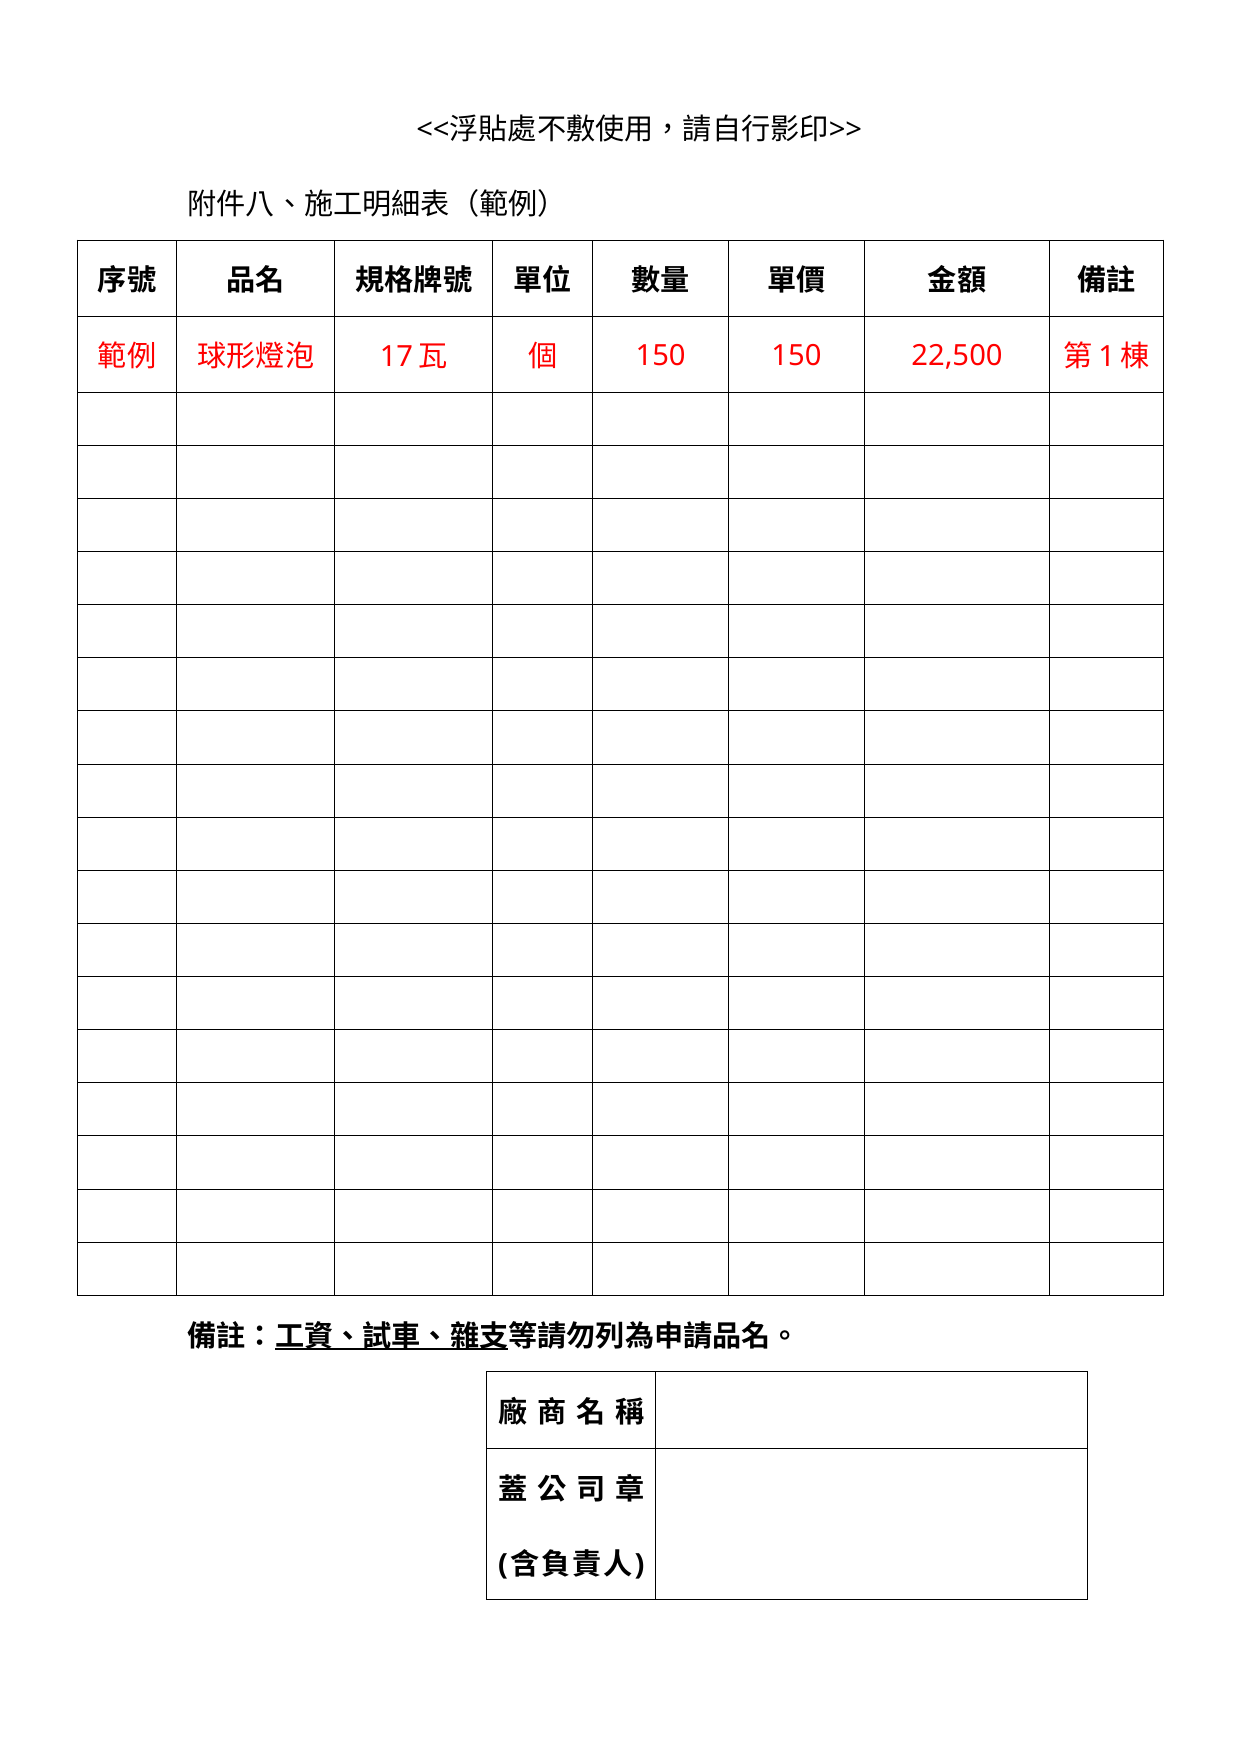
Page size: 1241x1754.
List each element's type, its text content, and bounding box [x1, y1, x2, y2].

table_header 數量 [593, 241, 728, 316]
table_cell [865, 393, 1049, 445]
table_header 序號 [78, 241, 176, 316]
table_cell [1050, 552, 1163, 604]
table_cell [335, 818, 492, 870]
table_cell [865, 605, 1049, 657]
table_cell [177, 1083, 334, 1135]
table_cell [335, 499, 492, 551]
table_cell [493, 605, 592, 657]
table_cell [1050, 1243, 1163, 1295]
table_cell [593, 605, 728, 657]
table_cell [729, 765, 864, 817]
table_cell [729, 1083, 864, 1135]
table_cell [865, 658, 1049, 710]
table_cell [1050, 924, 1163, 976]
table_cell [1050, 871, 1163, 923]
table_cell [177, 1243, 334, 1295]
table_cell [865, 765, 1049, 817]
table_cell [1050, 658, 1163, 710]
text <<浮貼處不敷使用，請自行影印>> [187, 89, 1053, 164]
table_header 單價 [729, 241, 864, 316]
table_cell [865, 1030, 1049, 1082]
table_cell [78, 446, 176, 498]
table_cell [177, 711, 334, 763]
table_cell [493, 871, 592, 923]
table_cell [335, 605, 492, 657]
table_cell [493, 818, 592, 870]
table_cell [1050, 446, 1163, 498]
table_cell [593, 765, 728, 817]
table_cell [78, 499, 176, 551]
table_cell [865, 818, 1049, 870]
table_cell 第1棟 [1050, 317, 1163, 392]
table_cell [729, 605, 864, 657]
table_cell 17瓦 [335, 317, 492, 392]
table_cell [78, 977, 176, 1029]
table_cell [335, 924, 492, 976]
table_cell [78, 1190, 176, 1242]
table_cell [656, 1449, 1087, 1599]
table_cell [78, 924, 176, 976]
table_cell [865, 1190, 1049, 1242]
table_cell [493, 1083, 592, 1135]
table_cell [78, 1030, 176, 1082]
table_cell [729, 871, 864, 923]
table_cell [177, 1030, 334, 1082]
table_cell [593, 393, 728, 445]
text 附件八、施工明細表（範例） [187, 164, 936, 239]
table_cell [1050, 393, 1163, 445]
table_header 金額 [865, 241, 1049, 316]
table_cell [335, 552, 492, 604]
table_cell [729, 1243, 864, 1295]
table_header 規格牌號 [335, 241, 492, 316]
table_cell [78, 711, 176, 763]
table_cell [593, 871, 728, 923]
table_cell 22,500 [865, 317, 1049, 392]
table_cell [865, 871, 1049, 923]
table_cell [493, 1190, 592, 1242]
table_cell 範例 [78, 317, 176, 392]
table_cell [729, 499, 864, 551]
table_cell [1050, 499, 1163, 551]
table_cell [865, 1083, 1049, 1135]
table_cell [1050, 1136, 1163, 1188]
table_cell [729, 552, 864, 604]
table_cell 球形燈泡 [177, 317, 334, 392]
table_cell [865, 1136, 1049, 1188]
table_cell [78, 1136, 176, 1188]
table_cell [177, 977, 334, 1029]
table_cell [335, 1136, 492, 1188]
table_cell [1050, 977, 1163, 1029]
table_cell [493, 1243, 592, 1295]
table_cell [335, 1243, 492, 1295]
table_cell [729, 1136, 864, 1188]
table_cell [177, 446, 334, 498]
table_cell [1050, 818, 1163, 870]
table_cell [593, 1083, 728, 1135]
table_cell [78, 871, 176, 923]
table_cell [729, 658, 864, 710]
table_cell [177, 1136, 334, 1188]
table_cell [335, 711, 492, 763]
table_cell [177, 552, 334, 604]
table_cell [593, 658, 728, 710]
table_cell [493, 1136, 592, 1188]
table_cell [729, 977, 864, 1029]
table_cell [729, 1030, 864, 1082]
table_cell [78, 765, 176, 817]
table_cell [177, 393, 334, 445]
table_cell [593, 924, 728, 976]
table_cell [493, 1030, 592, 1082]
table_cell [78, 818, 176, 870]
table_cell [593, 552, 728, 604]
table_cell [335, 1190, 492, 1242]
table_cell [1050, 711, 1163, 763]
table_cell [493, 711, 592, 763]
table_cell [335, 977, 492, 1029]
table_cell [593, 446, 728, 498]
table_cell [729, 711, 864, 763]
table_cell [865, 552, 1049, 604]
table_header 品名 [177, 241, 334, 316]
table_cell [593, 818, 728, 870]
table_cell [177, 605, 334, 657]
table_cell [593, 977, 728, 1029]
table_cell [493, 658, 592, 710]
table_cell [593, 1190, 728, 1242]
table_cell [493, 393, 592, 445]
table_cell [865, 1243, 1049, 1295]
table_cell [1050, 605, 1163, 657]
table_cell [335, 446, 492, 498]
table_cell [335, 1030, 492, 1082]
table_cell [78, 1083, 176, 1135]
table_cell [335, 1083, 492, 1135]
table_cell [177, 818, 334, 870]
table_cell [493, 977, 592, 1029]
table_cell 150 [729, 317, 864, 392]
table_cell [593, 1136, 728, 1188]
table_cell [865, 499, 1049, 551]
table_cell [593, 499, 728, 551]
table_cell [177, 871, 334, 923]
table_cell [335, 658, 492, 710]
table_header 單位 [493, 241, 592, 316]
table_cell [493, 552, 592, 604]
table_cell [729, 924, 864, 976]
table_cell [78, 552, 176, 604]
table_cell [865, 446, 1049, 498]
table_cell [729, 818, 864, 870]
table_cell [335, 393, 492, 445]
table_cell [729, 393, 864, 445]
table_cell 蓋公司章(含負責人) [487, 1449, 655, 1599]
table_cell [1050, 1083, 1163, 1135]
table_header 廠商名稱 [487, 1372, 655, 1448]
table_cell [493, 924, 592, 976]
table_cell [78, 658, 176, 710]
table_cell 150 [593, 317, 728, 392]
table_header [656, 1372, 1087, 1448]
table_cell [78, 1243, 176, 1295]
table_cell [729, 1190, 864, 1242]
table_cell [177, 499, 334, 551]
table_cell [493, 765, 592, 817]
table_cell [865, 977, 1049, 1029]
table_cell [593, 1030, 728, 1082]
table_cell [177, 924, 334, 976]
table_cell [865, 924, 1049, 976]
table_cell [493, 499, 592, 551]
table_cell [593, 711, 728, 763]
table_cell 個 [493, 317, 592, 392]
table_cell [177, 1190, 334, 1242]
table_header 備註 [1050, 241, 1163, 316]
table_cell [78, 605, 176, 657]
table_cell [335, 871, 492, 923]
table_cell [177, 765, 334, 817]
table_cell [593, 1243, 728, 1295]
table_cell [1050, 765, 1163, 817]
table_cell [493, 446, 592, 498]
table_cell [729, 446, 864, 498]
table_cell [335, 765, 492, 817]
table_cell [1050, 1030, 1163, 1082]
table_cell [177, 658, 334, 710]
table_cell [1050, 1190, 1163, 1242]
table_cell [78, 393, 176, 445]
table_cell [865, 711, 1049, 763]
text 備註：工資、試車、雜支等請勿列為申請品名。 [187, 1296, 1053, 1371]
